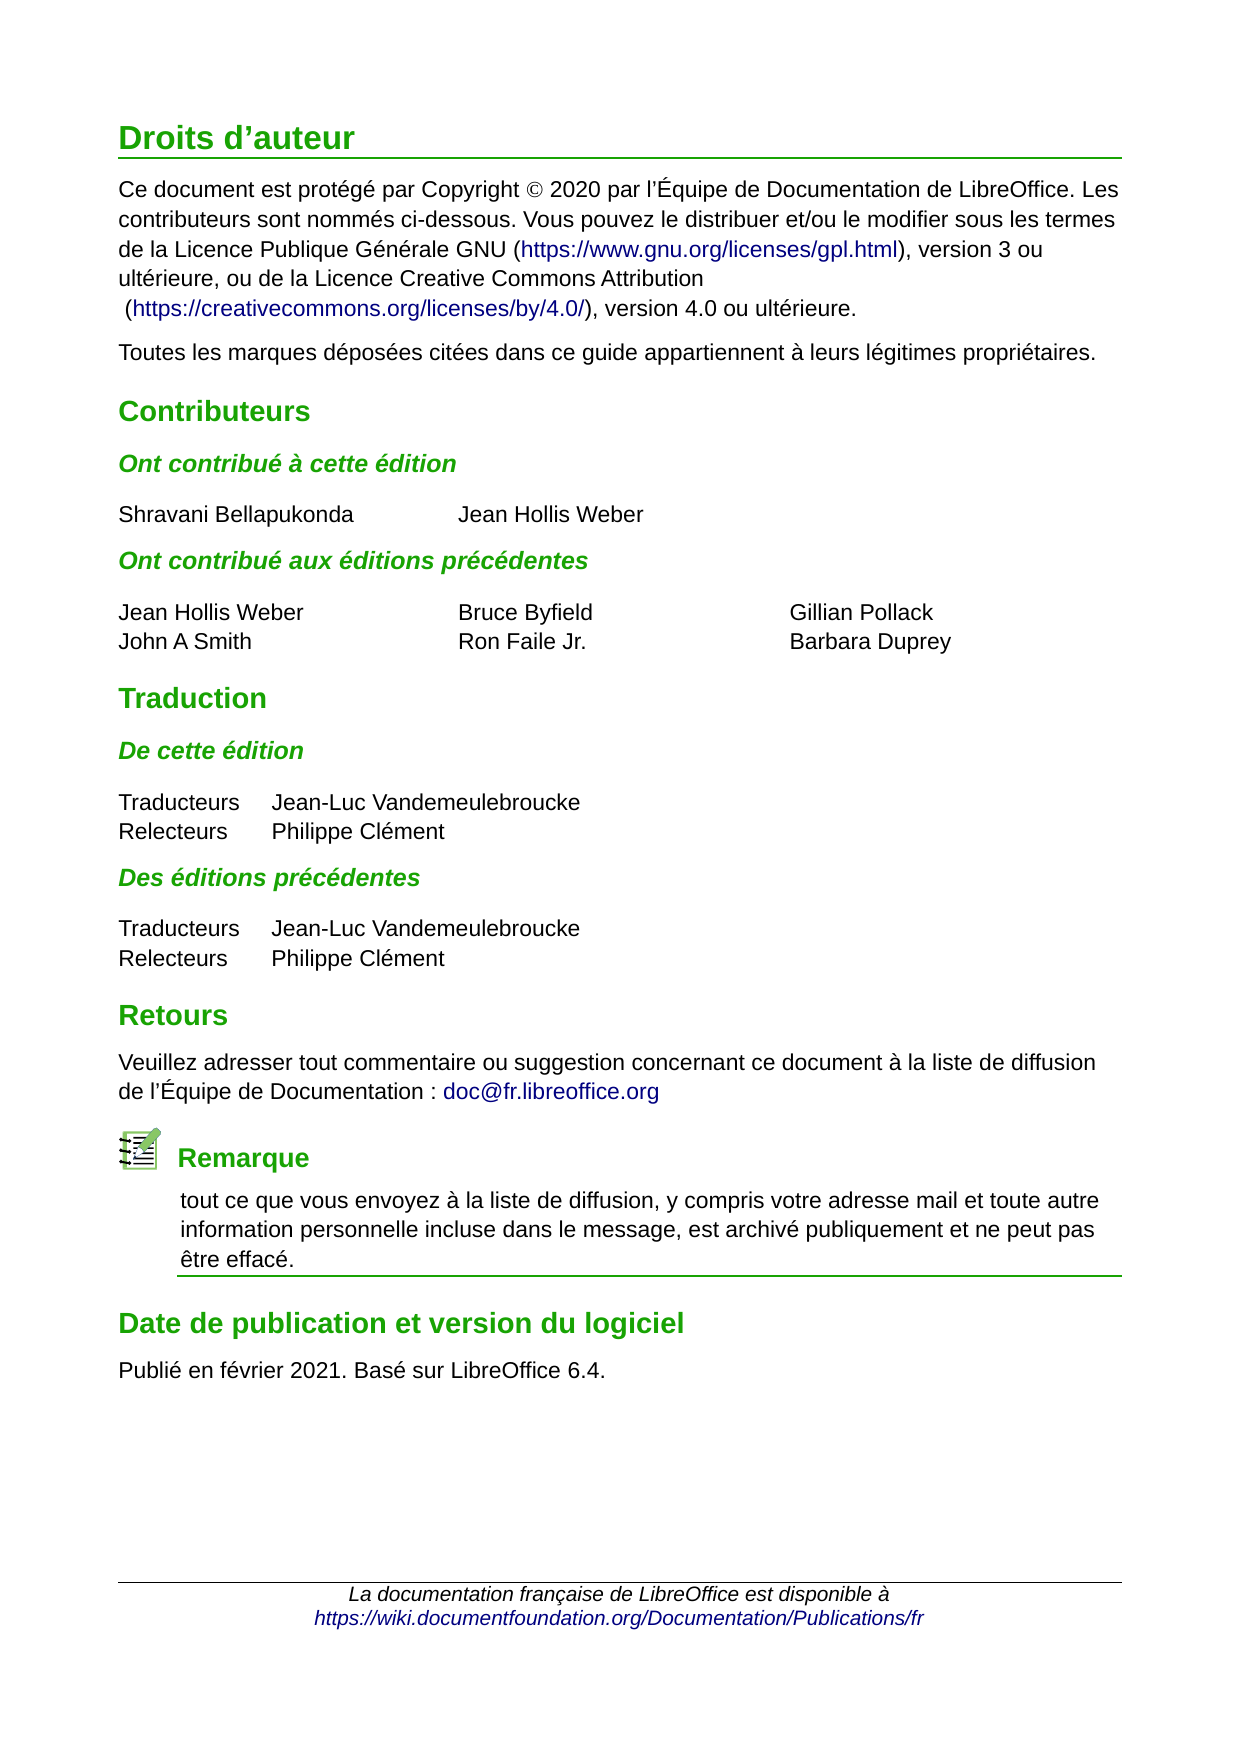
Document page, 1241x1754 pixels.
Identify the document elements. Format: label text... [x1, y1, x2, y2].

table_cell [603, 942, 803, 971]
table_cell Philippe Clément [271, 815, 602, 844]
table_header [862, 785, 1122, 815]
text Date de publication et version du logiciel [118, 1306, 1122, 1340]
text Ce document est protégé par Copyright © 2020 par l’Équipe de Documentation de LibreOffice. Les contributeurs sont nommés ci-dessous. Vous pouvez le distribuer et/ou le modifier sous les termes de la Licence Publique Générale GNU (https://www.gnu.org/licenses/gpl.html), version 3 ou ultérieure, ou de la Licence Creative Commons Attribution (https://creativecommons.org/licenses/by/4.0/), version 4.0 ou ultérieure. [118, 173, 1122, 321]
text Contributeurs [118, 394, 1122, 428]
table_header Bruce Byfield [458, 596, 789, 625]
text tout ce que vous envoyez à la liste de diffusion, y compris votre adresse mail et toute autre information personnelle incluse dans le message, est archivé publiquement et ne peut pas être effacé. [177, 1181, 1122, 1275]
table_cell Relecteurs [118, 815, 271, 844]
table_header [603, 912, 803, 942]
text Ont contribué à cette édition [118, 448, 1122, 478]
table_cell Barbara Duprey [789, 625, 1122, 655]
table_cell [862, 815, 1122, 844]
table_cell Ron Faile Jr. [458, 625, 789, 655]
text Des éditions précédentes [118, 862, 1122, 891]
text Veuillez adresser tout commentaire ou suggestion concernant ce document à la liste de diffusion de l’Équipe de Documentation : doc@fr.libreoffice.org [118, 1046, 1122, 1104]
text Droits d’auteur [118, 118, 1122, 157]
table_cell [803, 942, 1122, 971]
list Remarque [118, 1127, 1122, 1173]
table_cell Relecteurs [118, 942, 271, 971]
table_header Shravani Bellapukonda [118, 498, 458, 528]
table_header Traducteurs [118, 912, 271, 942]
table_cell Philippe Clément [271, 942, 603, 971]
table_header Gillian Pollack [789, 596, 1122, 625]
table_header [789, 498, 1122, 528]
table_header Jean-Luc Vandemeulebroucke [271, 785, 602, 815]
text Publié en février 2021. Basé sur LibreOffice 6.4. [118, 1354, 1122, 1384]
table_header [803, 912, 1122, 942]
text Toutes les marques déposées citées dans ce guide appartiennent à leurs légitimes propriétaires. [118, 335, 1122, 365]
table_header [602, 785, 862, 815]
text Retours [118, 997, 1122, 1031]
table_header Jean-Luc Vandemeulebroucke [271, 912, 603, 942]
table_header Jean Hollis Weber [458, 498, 789, 528]
table_cell John A Smith [118, 625, 458, 655]
text Traduction [118, 681, 1122, 714]
text Ont contribué aux éditions précédentes [118, 546, 1122, 575]
text De cette édition [118, 735, 1122, 764]
table_cell [602, 815, 862, 844]
table_header Jean Hollis Weber [118, 596, 458, 625]
table_header Traducteurs [118, 785, 271, 815]
